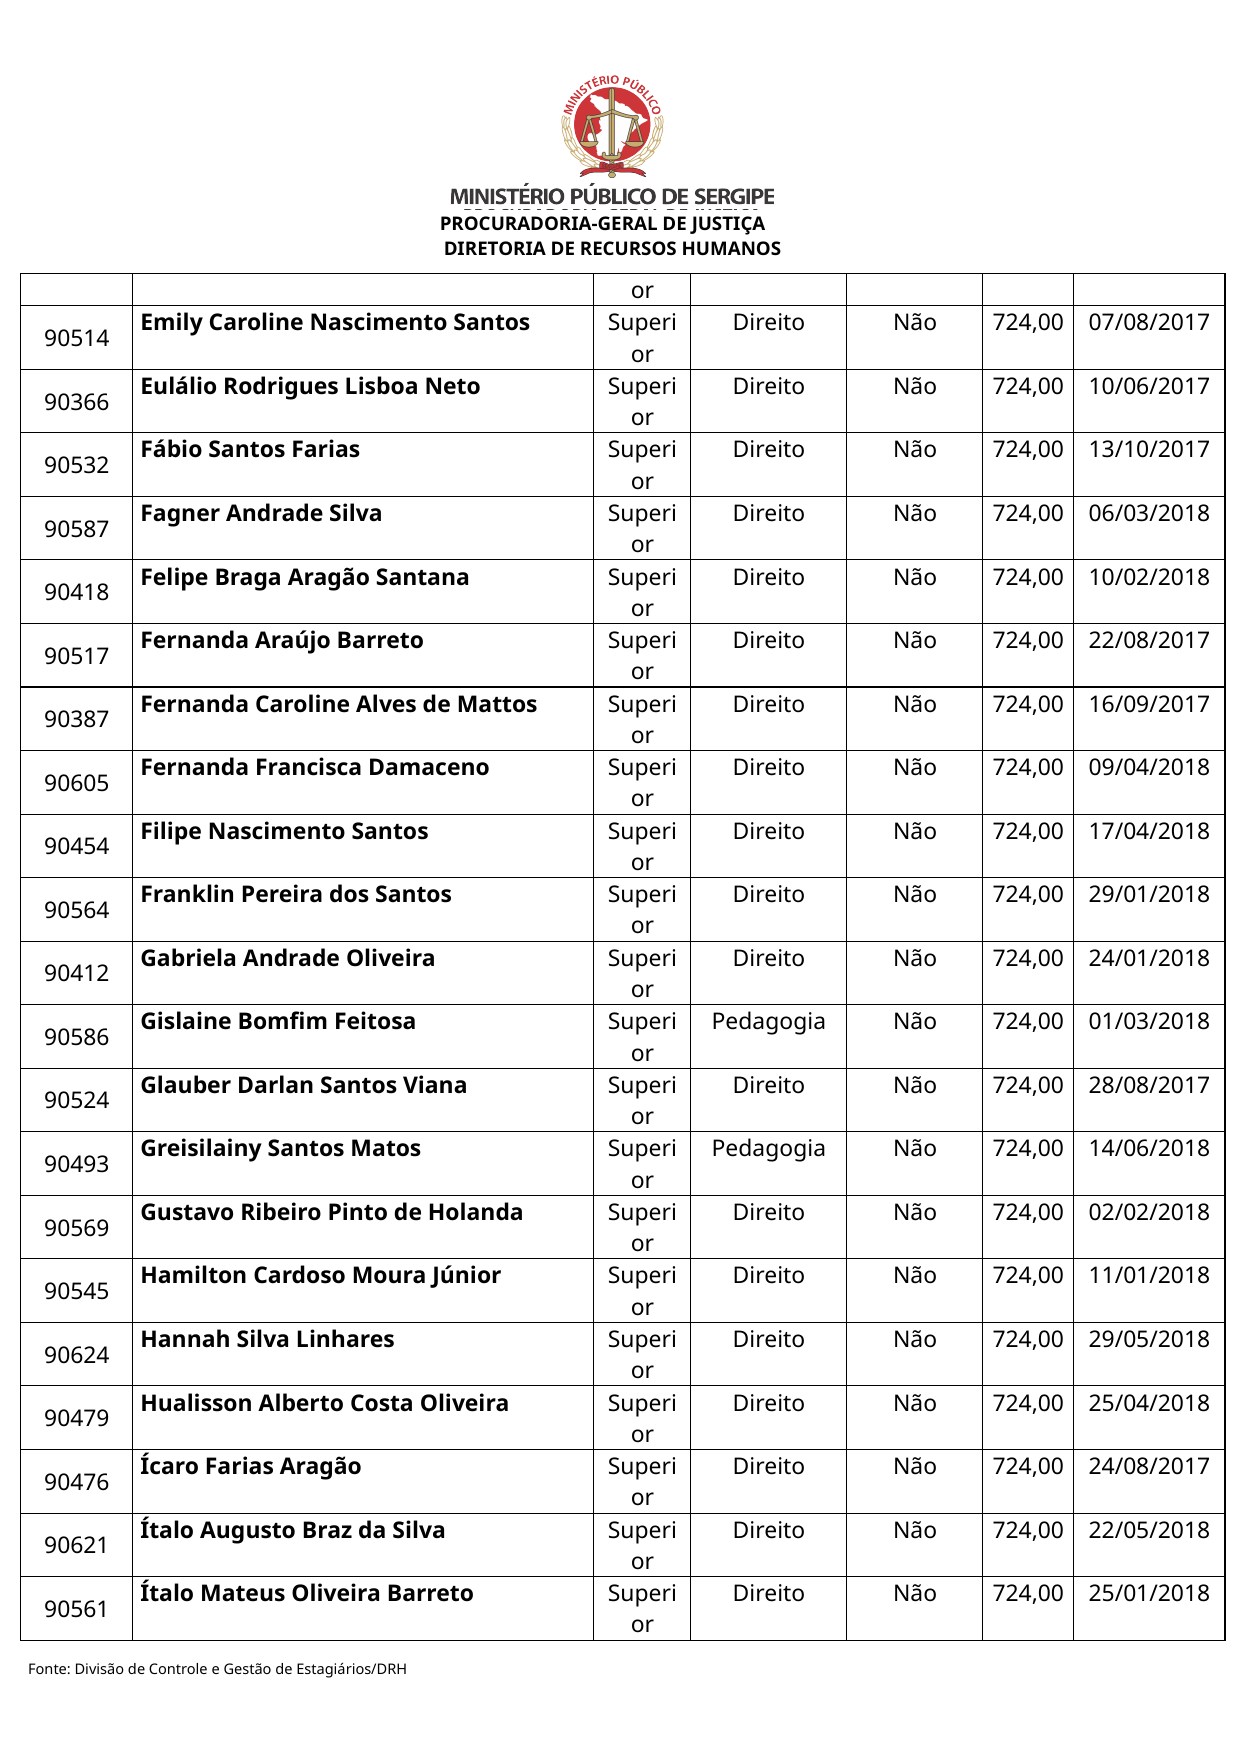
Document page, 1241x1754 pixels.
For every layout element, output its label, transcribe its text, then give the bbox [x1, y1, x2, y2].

table_cell Superior [594, 306, 690, 369]
table_cell Não [847, 1577, 982, 1639]
table_cell 90587 [21, 497, 132, 559]
table_cell 90561 [21, 1577, 132, 1639]
table_cell Superior [594, 1386, 690, 1449]
table_cell Gislaine Bomfim Feitosa [133, 1005, 593, 1068]
table_cell Não [847, 751, 982, 813]
table_cell [21, 274, 132, 305]
table_cell Direito [691, 1196, 846, 1258]
picture [450, 75, 774, 210]
table_cell Direito [691, 560, 846, 623]
table_cell 90586 [21, 1005, 132, 1068]
table_cell Superior [594, 433, 690, 496]
table_cell Superior [594, 1196, 690, 1258]
table_cell 724,00 [983, 433, 1073, 496]
table_cell Ítalo Augusto Braz da Silva [133, 1514, 593, 1576]
table_cell 01/03/2018 [1074, 1005, 1224, 1068]
table_cell 724,00 [983, 1514, 1073, 1576]
table_cell Gabriela Andrade Oliveira [133, 942, 593, 1004]
table_cell Felipe Braga Aragão Santana [133, 560, 593, 623]
table_cell [133, 274, 593, 305]
table_cell Hamilton Cardoso Moura Júnior [133, 1259, 593, 1322]
table_cell Direito [691, 1577, 846, 1639]
table_cell Não [847, 1132, 982, 1195]
table_cell Superior [594, 560, 690, 623]
table_cell Direito [691, 942, 846, 1004]
table_cell 09/04/2018 [1074, 751, 1224, 813]
table_cell 16/09/2017 [1074, 688, 1224, 750]
table_cell 724,00 [983, 815, 1073, 877]
table_cell Superior [594, 1132, 690, 1195]
table_cell Superior [594, 370, 690, 432]
table_cell Não [847, 1514, 982, 1576]
table_cell 90493 [21, 1132, 132, 1195]
table_cell Não [847, 1196, 982, 1258]
table_cell Gustavo Ribeiro Pinto de Holanda [133, 1196, 593, 1258]
table_cell 90532 [21, 433, 132, 496]
table_cell Fernanda Araújo Barreto [133, 624, 593, 686]
table_cell Direito [691, 433, 846, 496]
table_cell Direito [691, 306, 846, 369]
table_cell 10/02/2018 [1074, 560, 1224, 623]
table_cell Greisilainy Santos Matos [133, 1132, 593, 1195]
table_cell 90517 [21, 624, 132, 686]
table_cell Ítalo Mateus Oliveira Barreto [133, 1577, 593, 1639]
table_cell 25/01/2018 [1074, 1577, 1224, 1639]
table_cell Direito [691, 497, 846, 559]
table_cell Direito [691, 688, 846, 750]
table_cell Não [847, 878, 982, 941]
table_cell 90569 [21, 1196, 132, 1258]
table_cell Fernanda Francisca Damaceno [133, 751, 593, 813]
table_cell 90479 [21, 1386, 132, 1449]
table_cell Não [847, 433, 982, 496]
table_cell Superior [594, 497, 690, 559]
table_cell 29/05/2018 [1074, 1323, 1224, 1385]
table_cell 724,00 [983, 1577, 1073, 1639]
table_cell Superior [594, 624, 690, 686]
table_cell 724,00 [983, 560, 1073, 623]
table_cell 90621 [21, 1514, 132, 1576]
table_cell 06/03/2018 [1074, 497, 1224, 559]
table_cell Não [847, 815, 982, 877]
table_cell Superior [594, 878, 690, 941]
table_cell Não [847, 1323, 982, 1385]
table_cell Não [847, 1450, 982, 1512]
table_cell 90387 [21, 688, 132, 750]
table_cell Eulálio Rodrigues Lisboa Neto [133, 370, 593, 432]
table_cell 90624 [21, 1323, 132, 1385]
table_cell [1074, 274, 1224, 305]
table_cell 25/04/2018 [1074, 1386, 1224, 1449]
table_cell Superior [594, 815, 690, 877]
table_cell 90366 [21, 370, 132, 432]
table_cell 14/06/2018 [1074, 1132, 1224, 1195]
table_cell Não [847, 1069, 982, 1131]
table_cell Superior [594, 942, 690, 1004]
table_cell 90524 [21, 1069, 132, 1131]
table_cell 724,00 [983, 1069, 1073, 1131]
table_cell 07/08/2017 [1074, 306, 1224, 369]
table_cell Direito [691, 878, 846, 941]
table_cell 90514 [21, 306, 132, 369]
table_cell Direito [691, 1450, 846, 1512]
table_cell Superior [594, 1259, 690, 1322]
table_cell 17/04/2018 [1074, 815, 1224, 877]
table_cell Fernanda Caroline Alves de Mattos [133, 688, 593, 750]
table_cell 724,00 [983, 1386, 1073, 1449]
table_cell Superior [594, 688, 690, 750]
table_cell or [594, 274, 690, 305]
table_cell Direito [691, 1323, 846, 1385]
table_cell Hualisson Alberto Costa Oliveira [133, 1386, 593, 1449]
table_cell 28/08/2017 [1074, 1069, 1224, 1131]
table_cell Não [847, 688, 982, 750]
table_cell 24/01/2018 [1074, 942, 1224, 1004]
table_cell Emily Caroline Nascimento Santos [133, 306, 593, 369]
table_cell [847, 274, 982, 305]
table_cell 724,00 [983, 942, 1073, 1004]
table_cell 724,00 [983, 497, 1073, 559]
table_cell Glauber Darlan Santos Viana [133, 1069, 593, 1131]
table_cell Direito [691, 1069, 846, 1131]
table_cell Superior [594, 1069, 690, 1131]
table_cell Pedagogia [691, 1005, 846, 1068]
table_cell Superior [594, 1450, 690, 1512]
table_cell Fagner Andrade Silva [133, 497, 593, 559]
table_cell 724,00 [983, 306, 1073, 369]
table_cell Não [847, 370, 982, 432]
table_cell Superior [594, 1514, 690, 1576]
table_cell Não [847, 560, 982, 623]
table_cell 24/08/2017 [1074, 1450, 1224, 1512]
table_cell 724,00 [983, 1323, 1073, 1385]
table_cell Não [847, 942, 982, 1004]
table_cell 22/05/2018 [1074, 1514, 1224, 1576]
table_cell Direito [691, 815, 846, 877]
table_cell 90454 [21, 815, 132, 877]
table_cell 724,00 [983, 624, 1073, 686]
table_cell Ícaro Farias Aragão [133, 1450, 593, 1512]
table_cell 724,00 [983, 370, 1073, 432]
table_cell Direito [691, 1514, 846, 1576]
table_cell 22/08/2017 [1074, 624, 1224, 686]
table_cell Não [847, 1005, 982, 1068]
table_cell 724,00 [983, 878, 1073, 941]
table_cell Pedagogia [691, 1132, 846, 1195]
table_cell Direito [691, 1386, 846, 1449]
table_cell 90412 [21, 942, 132, 1004]
table_cell 724,00 [983, 1196, 1073, 1258]
table_cell 90545 [21, 1259, 132, 1322]
table_cell 29/01/2018 [1074, 878, 1224, 941]
table_cell 02/02/2018 [1074, 1196, 1224, 1258]
table_cell Superior [594, 1005, 690, 1068]
table_cell Superior [594, 1577, 690, 1639]
table_cell Não [847, 1386, 982, 1449]
table_cell Franklin Pereira dos Santos [133, 878, 593, 941]
table_cell Superior [594, 1323, 690, 1385]
table_cell 724,00 [983, 751, 1073, 813]
table_cell Direito [691, 370, 846, 432]
table_cell Direito [691, 624, 846, 686]
table_cell 724,00 [983, 1005, 1073, 1068]
table_cell Não [847, 1259, 982, 1322]
table_cell Direito [691, 1259, 846, 1322]
table_cell 90476 [21, 1450, 132, 1512]
table_cell [691, 274, 846, 305]
table_cell 11/01/2018 [1074, 1259, 1224, 1322]
table_cell 13/10/2017 [1074, 433, 1224, 496]
table_cell [983, 274, 1073, 305]
table_cell 724,00 [983, 688, 1073, 750]
table_cell Não [847, 624, 982, 686]
table_cell Hannah Silva Linhares [133, 1323, 593, 1385]
table_cell 724,00 [983, 1132, 1073, 1195]
table_cell Não [847, 497, 982, 559]
table_cell Direito [691, 751, 846, 813]
table_cell 90564 [21, 878, 132, 941]
table_cell Superior [594, 751, 690, 813]
table_cell 90418 [21, 560, 132, 623]
table_cell 724,00 [983, 1259, 1073, 1322]
table_cell Não [847, 306, 982, 369]
table_cell Filipe Nascimento Santos [133, 815, 593, 877]
table_cell Fábio Santos Farias [133, 433, 593, 496]
table_cell 10/06/2017 [1074, 370, 1224, 432]
table_cell 90605 [21, 751, 132, 813]
table_cell 724,00 [983, 1450, 1073, 1512]
